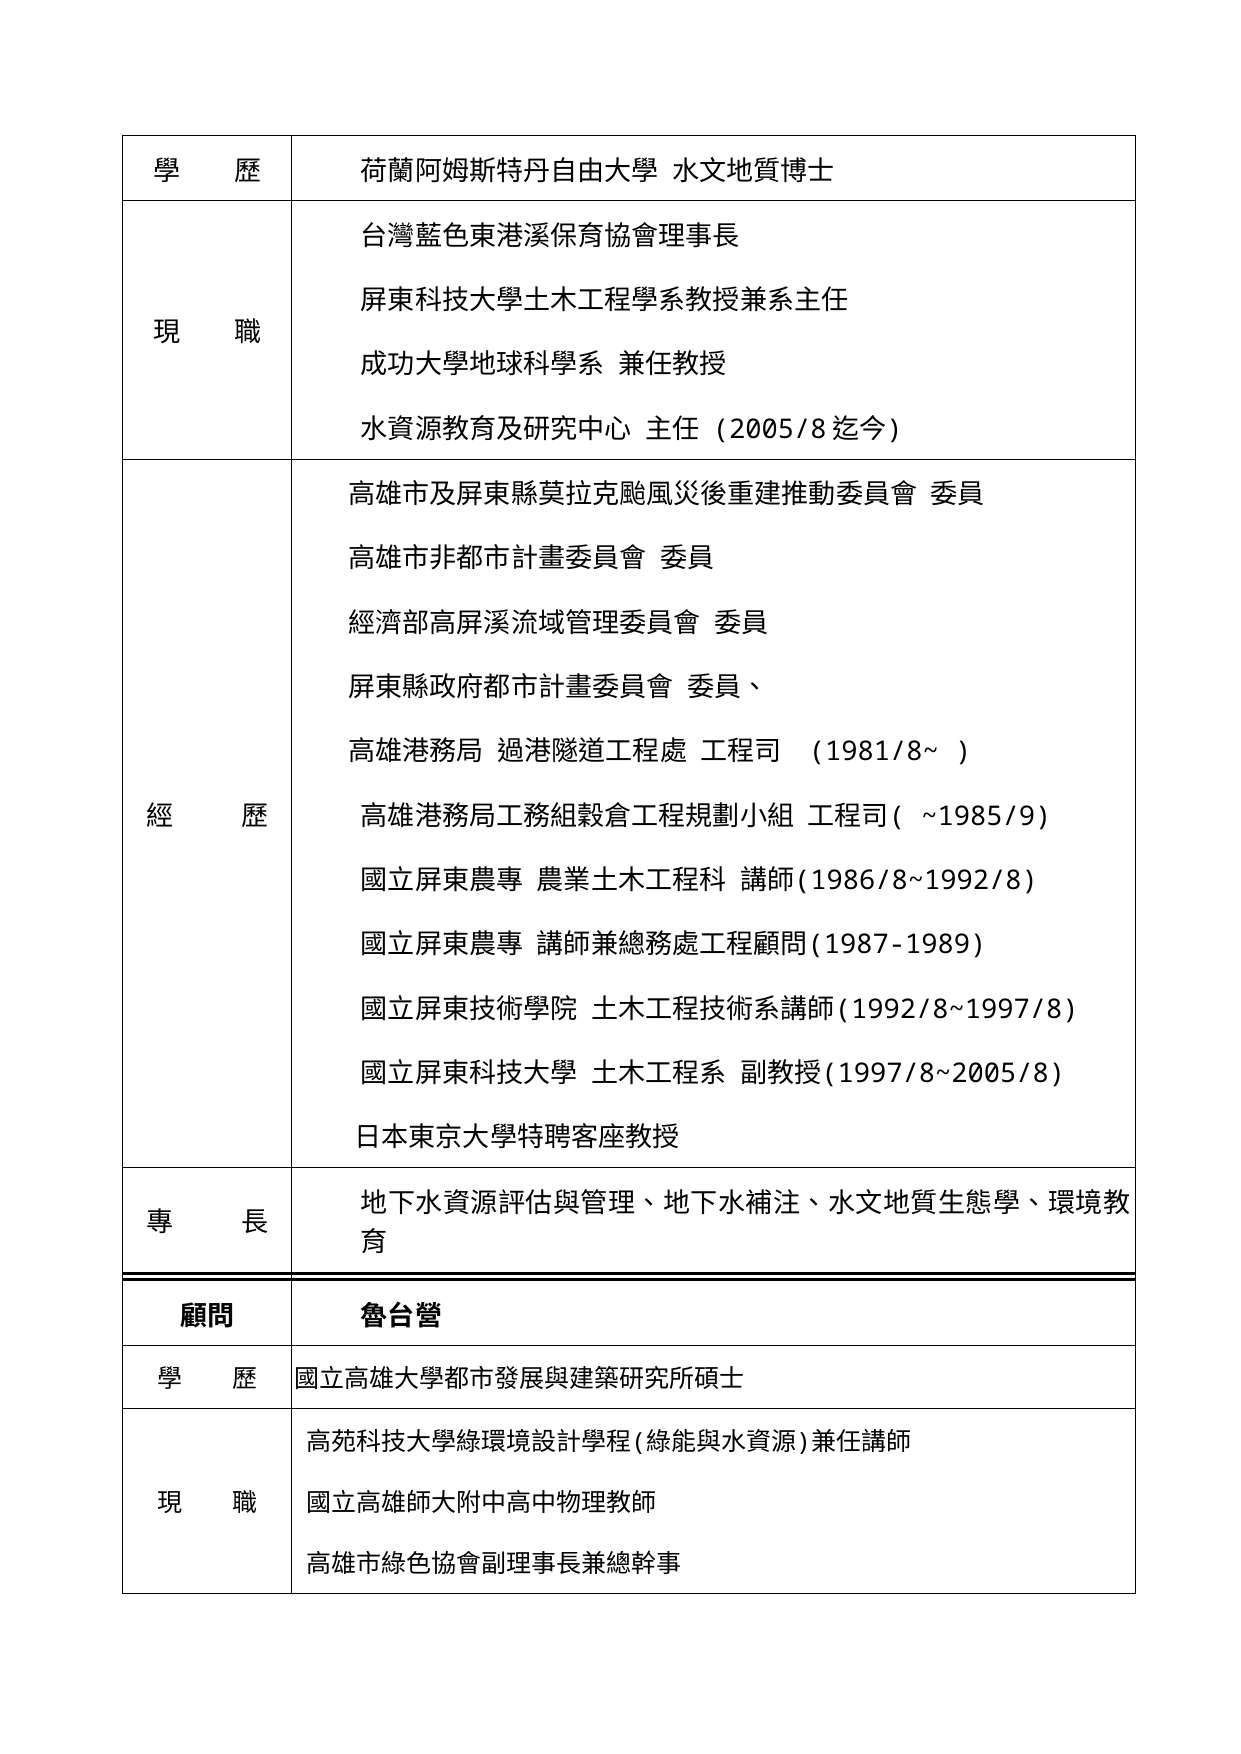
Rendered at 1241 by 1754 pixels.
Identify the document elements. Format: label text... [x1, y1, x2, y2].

table_cell 學 歷 [123, 1346, 291, 1408]
table_cell 地下水資源評估與管理、地下水補注、水文地質生態學、環境教育 [292, 1168, 1135, 1272]
table_cell 魯台營 [292, 1281, 1135, 1345]
table_cell 高苑科技大學綠環境設計學程(綠能與水資源)兼任講師 國立高雄師大附中高中物理教師 高雄市綠色協會副理事長兼總幹事 [292, 1409, 1135, 1592]
table_cell 高雄市及屏東縣莫拉克颱風災後重建推動委員會 委員 高雄市非都市計畫委員會 委員 經濟部高屏溪流域管理委員會 委員 屏東縣政府都市計畫委員會 委員、 高雄港務局 過港隧道工程處 工程司 (1981/8~ ) 高雄港務局工務組穀倉工程規劃小組 工程司( ~1985/9) 國立屏東農專 農業土木工程科 講師(1986/8~1992/8) 國立屏東農專 講師兼總務處工程顧問(1987-1989) 國立屏東技術學院 土木工程技術系講師(1992/8~1997/8) 國立屏東科技大學 土木工程系 副教授(1997/8~2005/8) 日本東京大學特聘客座教授 [292, 460, 1135, 1167]
table_cell 現 職 [123, 1409, 291, 1592]
table_cell 荷蘭阿姆斯特丹自由大學 水文地質博士 [292, 136, 1135, 200]
table_cell 台灣藍色東港溪保育協會理事長 屏東科技大學土木工程學系教授兼系主任 成功大學地球科學系 兼任教授 水資源教育及研究中心 主任 (2005/8迄今) [292, 201, 1135, 458]
table_cell 顧問 [123, 1281, 291, 1345]
table_cell 國立高雄大學都市發展與建築研究所碩士 [292, 1346, 1135, 1408]
table_cell 經 歷 [123, 460, 291, 1167]
table_cell 專 長 [123, 1168, 291, 1272]
table_cell 現 職 [123, 201, 291, 458]
table_cell 學 歷 [123, 136, 291, 200]
